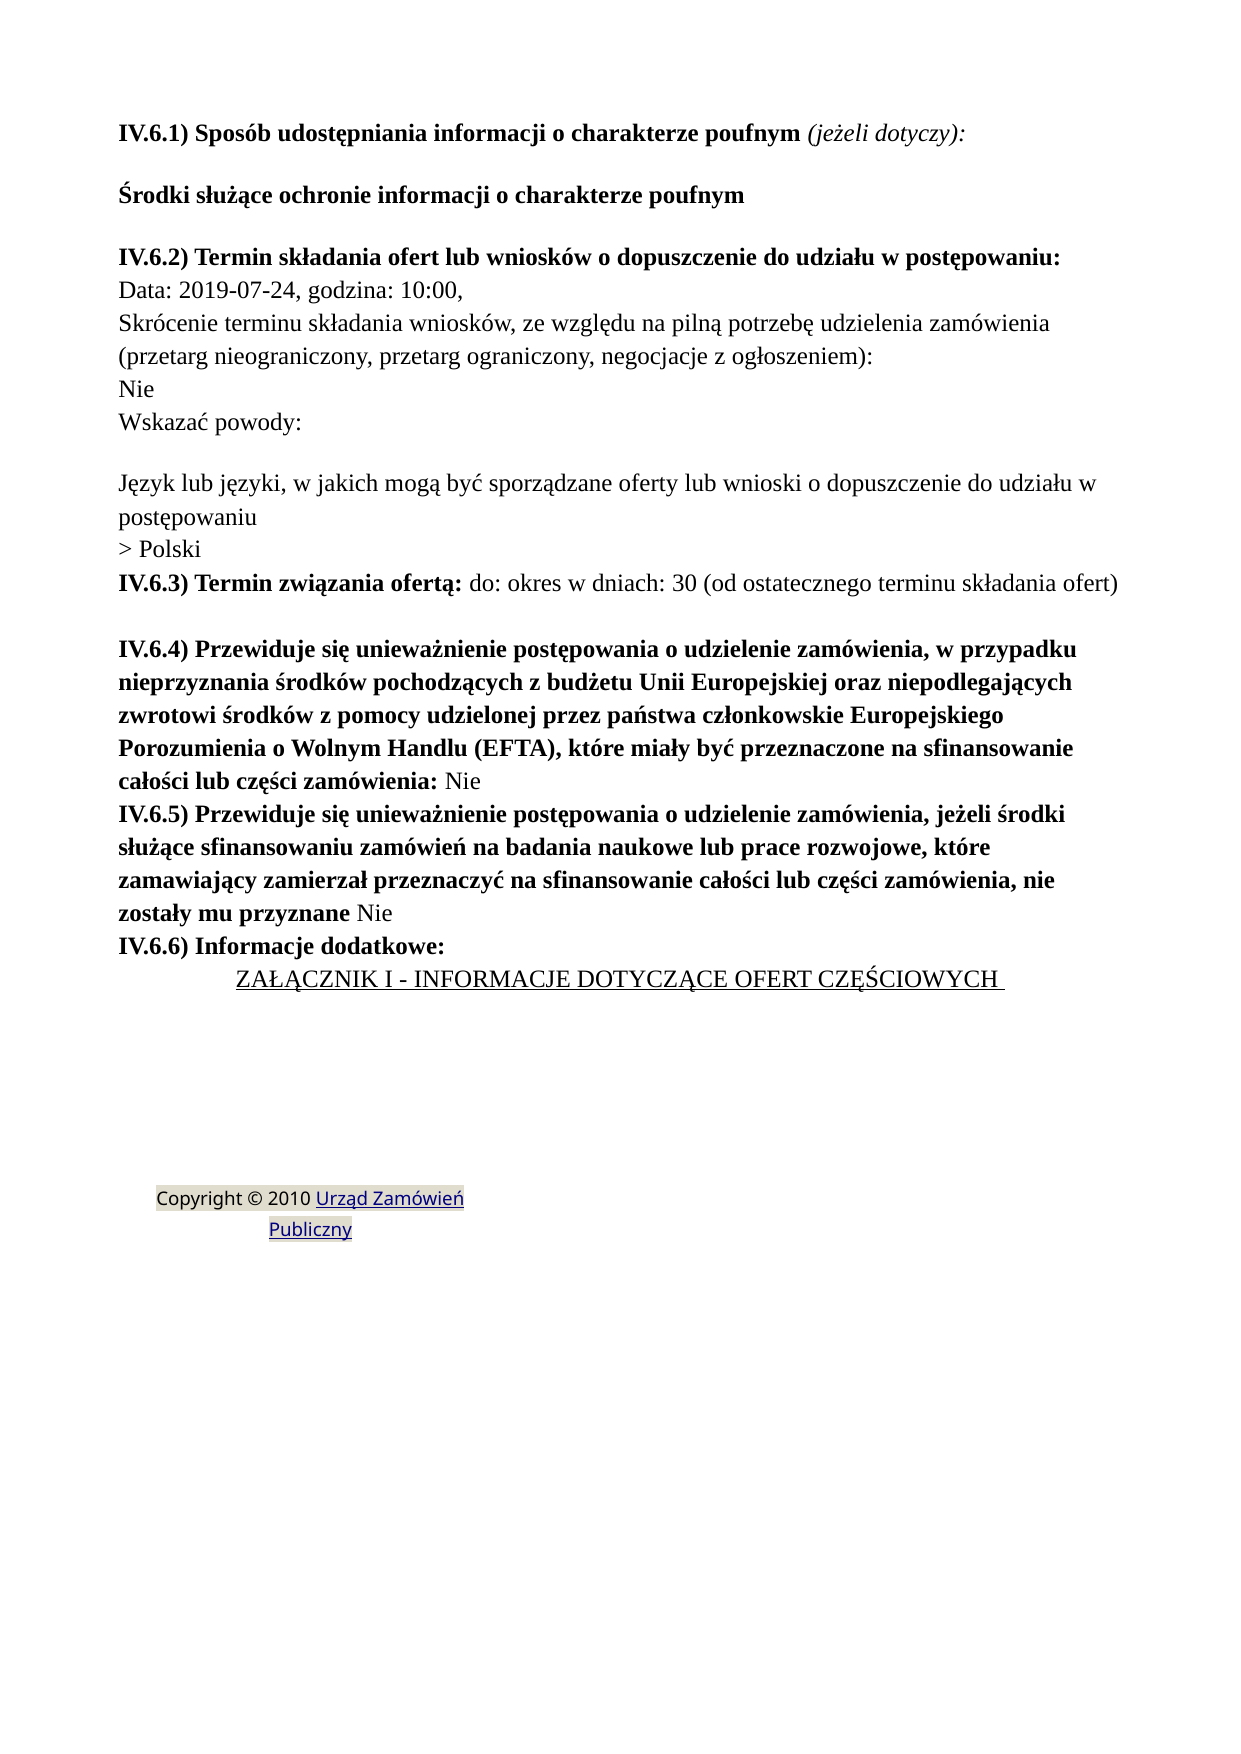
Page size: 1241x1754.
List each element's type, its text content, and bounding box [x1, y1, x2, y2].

text ZAŁĄCZNIK I - INFORMACJE DOTYCZĄCE OFERT CZĘŚCIOWYCH [118, 964, 1122, 993]
text IV.6.1) Sposób udostępniania informacji o charakterze poufnym (jeżeli dotyczy): Środki służące ochronie informacji o charakterze poufnym IV.6.2) Termin składania ofert lub wniosków o dopuszczenie do udziału w postępowaniu: Data: 2019-07-24, godzina: 10:00, Skrócenie terminu składania wniosków, ze względu na pilną potrzebę udzielenia zamówienia (przetarg nieograniczony, przetarg ograniczony, negocjacje z ogłoszeniem): Nie Wskazać powody: Język lub języki, w jakich mogą być sporządzane oferty lub wnioski o dopuszczenie do udziału w postępowaniu > Polski IV.6.3) Termin związania ofertą: do: okres w dniach: 30 (od ostatecznego terminu składania ofert) IV.6.4) Przewiduje się unieważnienie postępowania o udzielenie zamówienia, w przypadku nieprzyznania środków pochodzących z budżetu Unii Europejskiej oraz niepodlegających zwrotowi środków z pomocy udzielonej przez państwa członkowskie Europejskiego Porozumienia o Wolnym Handlu (EFTA), które miały być przeznaczone na sfinansowanie całości lub części zamówienia: Nie IV.6.5) Przewiduje się unieważnienie postępowania o udzielenie zamówienia, jeżeli środki służące sfinansowaniu zamówień na badania naukowe lub prace rozwojowe, które zamawiający zamierzał przeznaczyć na sfinansowanie całości lub części zamówienia, nie zostały mu przyznane Nie IV.6.6) Informacje dodatkowe: [118, 118, 1122, 959]
table_header Copyright © 2010 Urząd Zamówień Publiczny [118, 1179, 502, 1242]
table_header [118, 1169, 136, 1179]
